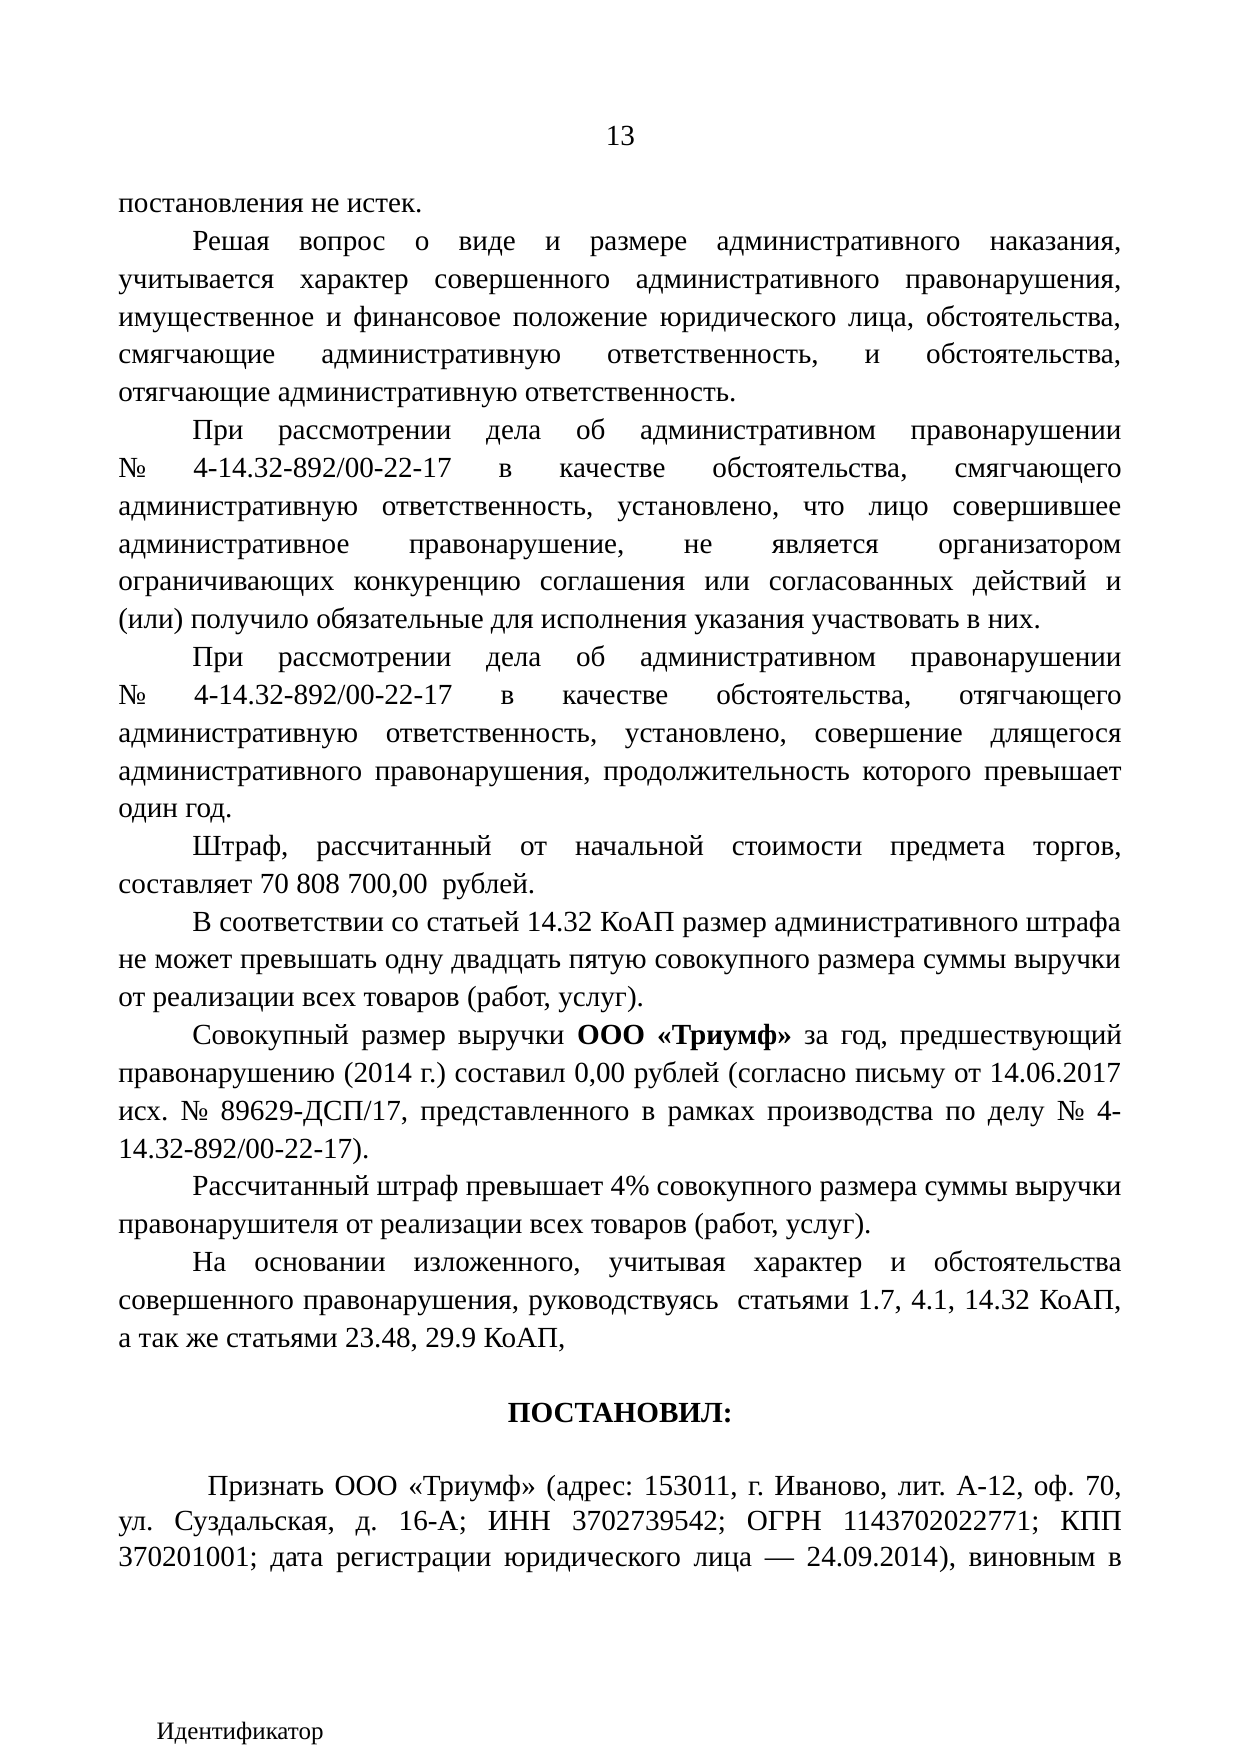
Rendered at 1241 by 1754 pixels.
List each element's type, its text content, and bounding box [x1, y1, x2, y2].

text На основании изложенного, учитывая характер и обстоятельства совершенного правонарушения, руководствуясь статьями 1.7, 4.1, 14.32 КоАП, а так же статьями 23.48, 29.9 КоАП, [118, 1240, 1122, 1353]
text В соответствии со статьей 14.32 КоАП размер административного штрафа не может превышать одну двадцать пятую совокупного размера суммы выручки от реализации всех товаров (работ, услуг). [118, 899, 1122, 1013]
text При рассмотрении дела об административном правонарушении № 4-14.32-892/00-22-17 в качестве обстоятельства, смягчающего административную ответственность, установлено, что лицо совершившее административное правонарушение, не является организатором ограничивающих конкуренцию соглашения или согласованных действий и (или) получило обязательные для исполнения указания участвовать в них. [118, 408, 1122, 635]
text постановления не истек. [118, 181, 1122, 219]
text Решая вопрос о виде и размере административного наказания, учитывается характер совершенного административного правонарушения, имущественное и финансовое положение юридического лица, обстоятельства, смягчающие административную ответственность, и обстоятельства, отягчающие административную ответственность. [118, 219, 1122, 408]
text При рассмотрении дела об административном правонарушении № 4-14.32-892/00-22-17 в качестве обстоятельства, отягчающего административную ответственность, установлено, совершение длящегося административного правонарушения, продолжительность которого превышает один год. [118, 635, 1122, 824]
text Штраф, рассчитанный от начальной стоимости предмета торгов, составляет 70 808 700,00 рублей. [118, 824, 1122, 899]
text ПОСТАНОВИЛ: [118, 1391, 1122, 1429]
text Признать ООО «Триумф» (адрес: 153011, г. Иваново, лит. А-12, оф. 70, ул. Суздальская, д. 16-А; ИНН 3702739542; ОГРН 1143702022771; КПП 370201001; дата регистрации юридического лица — 24.09.2014), виновным в [118, 1467, 1122, 1573]
text Рассчитанный штраф превышает 4% совокупного размера суммы выручки правонарушителя от реализации всех товаров (работ, услуг). [118, 1164, 1122, 1240]
text Совокупный размер выручки ООО «Триумф» за год, предшествующий правонарушению (2014 г.) составил 0,00 рублей (согласно письму от 14.06.2017 исх. № 89629-ДСП/17, представленного в рамках производства по делу № 4-14.32-892/00-22-17). [118, 1013, 1122, 1164]
